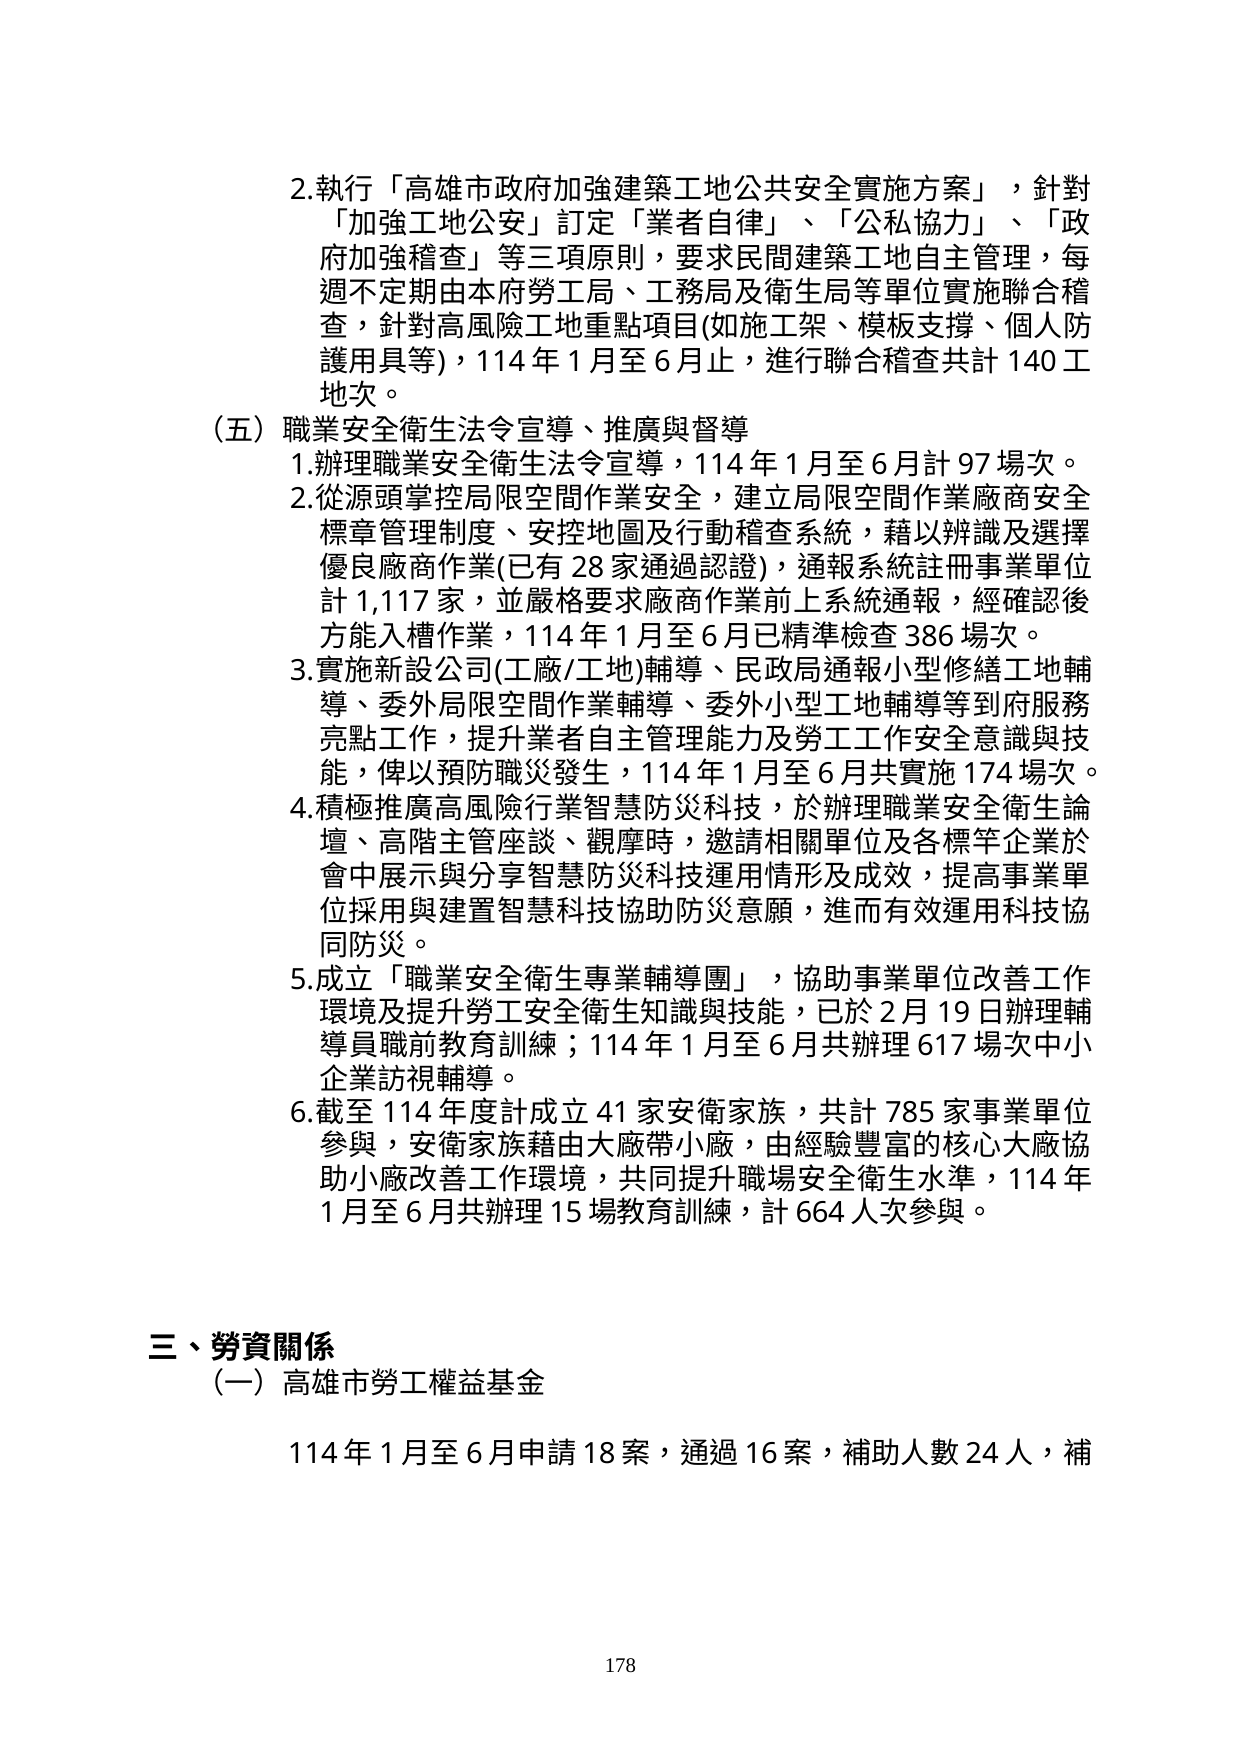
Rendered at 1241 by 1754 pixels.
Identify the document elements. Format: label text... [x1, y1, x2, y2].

text 3.實施新設公司(工廠/工地)輔導、民政局通報小型修繕工地輔導、委外局限空間作業輔導、委外小型工地輔導等到府服務亮點工作，提升業者自主管理能力及勞工工作安全意識與技能，俾以預防職災發生，114年1月至6月共實施174場次。 [289, 653, 1092, 791]
text 114年1月至6月申請18案，通過16案，補助人數24人，補 [288, 1401, 1092, 1501]
text 2.從源頭掌控局限空間作業安全，建立局限空間作業廠商安全標章管理制度、安控地圖及行動稽查系統，藉以辨識及選擇優良廠商作業(已有28家通過認證)，通報系統註冊事業單位計1,117家，並嚴格要求廠商作業前上系統通報，經確認後方能入槽作業，114年1月至6月已精準檢查386場次。 [289, 481, 1092, 653]
text 6.截至114年度計成立41家安衛家族，共計785家事業單位參與，安衛家族藉由大廠帶小廠，由經驗豐富的核心大廠協助小廠改善工作環境，共同提升職場安全衛生水準，114年1月至6月共辦理15場教育訓練，計664人次參與。 [289, 1096, 1092, 1229]
text 2.執行「高雄市政府加強建築工地公共安全實施方案」，針對「加強工地公安」訂定「業者自律」、「公私協力」、「政府加強稽查」等三項原則，要求民間建築工地自主管理，每週不定期由本府勞工局、工務局及衛生局等單位實施聯合稽查，針對高風險工地重點項目(如施工架、模板支撐、個人防護用具等)，114年1月至6月止，進行聯合稽查共計140工地次。 [289, 172, 1092, 412]
text 4.積極推廣高風險行業智慧防災科技，於辦理職業安全衛生論壇、高階主管座談、觀摩時，邀請相關單位及各標竿企業於會中展示與分享智慧防災科技運用情形及成效，提高事業單位採用與建置智慧科技協助防災意願，進而有效運用科技協同防災。 [289, 791, 1092, 962]
text （五）職業安全衛生法令宣導、推廣與督導 [195, 412, 1092, 447]
text （一）高雄市勞工權益基金 [195, 1365, 1092, 1401]
text 5.成立「職業安全衛生專業輔導團」，協助事業單位改善工作環境及提升勞工安全衛生知識與技能，已於2月19日辦理輔導員職前教育訓練；114年1月至6月共辦理617場次中小企業訪視輔導。 [289, 962, 1092, 1096]
text 1.辦理職業安全衛生法令宣導，114年1月至6月計97場次。 [289, 447, 1092, 481]
text 三、勞資關係 [148, 1330, 1092, 1365]
